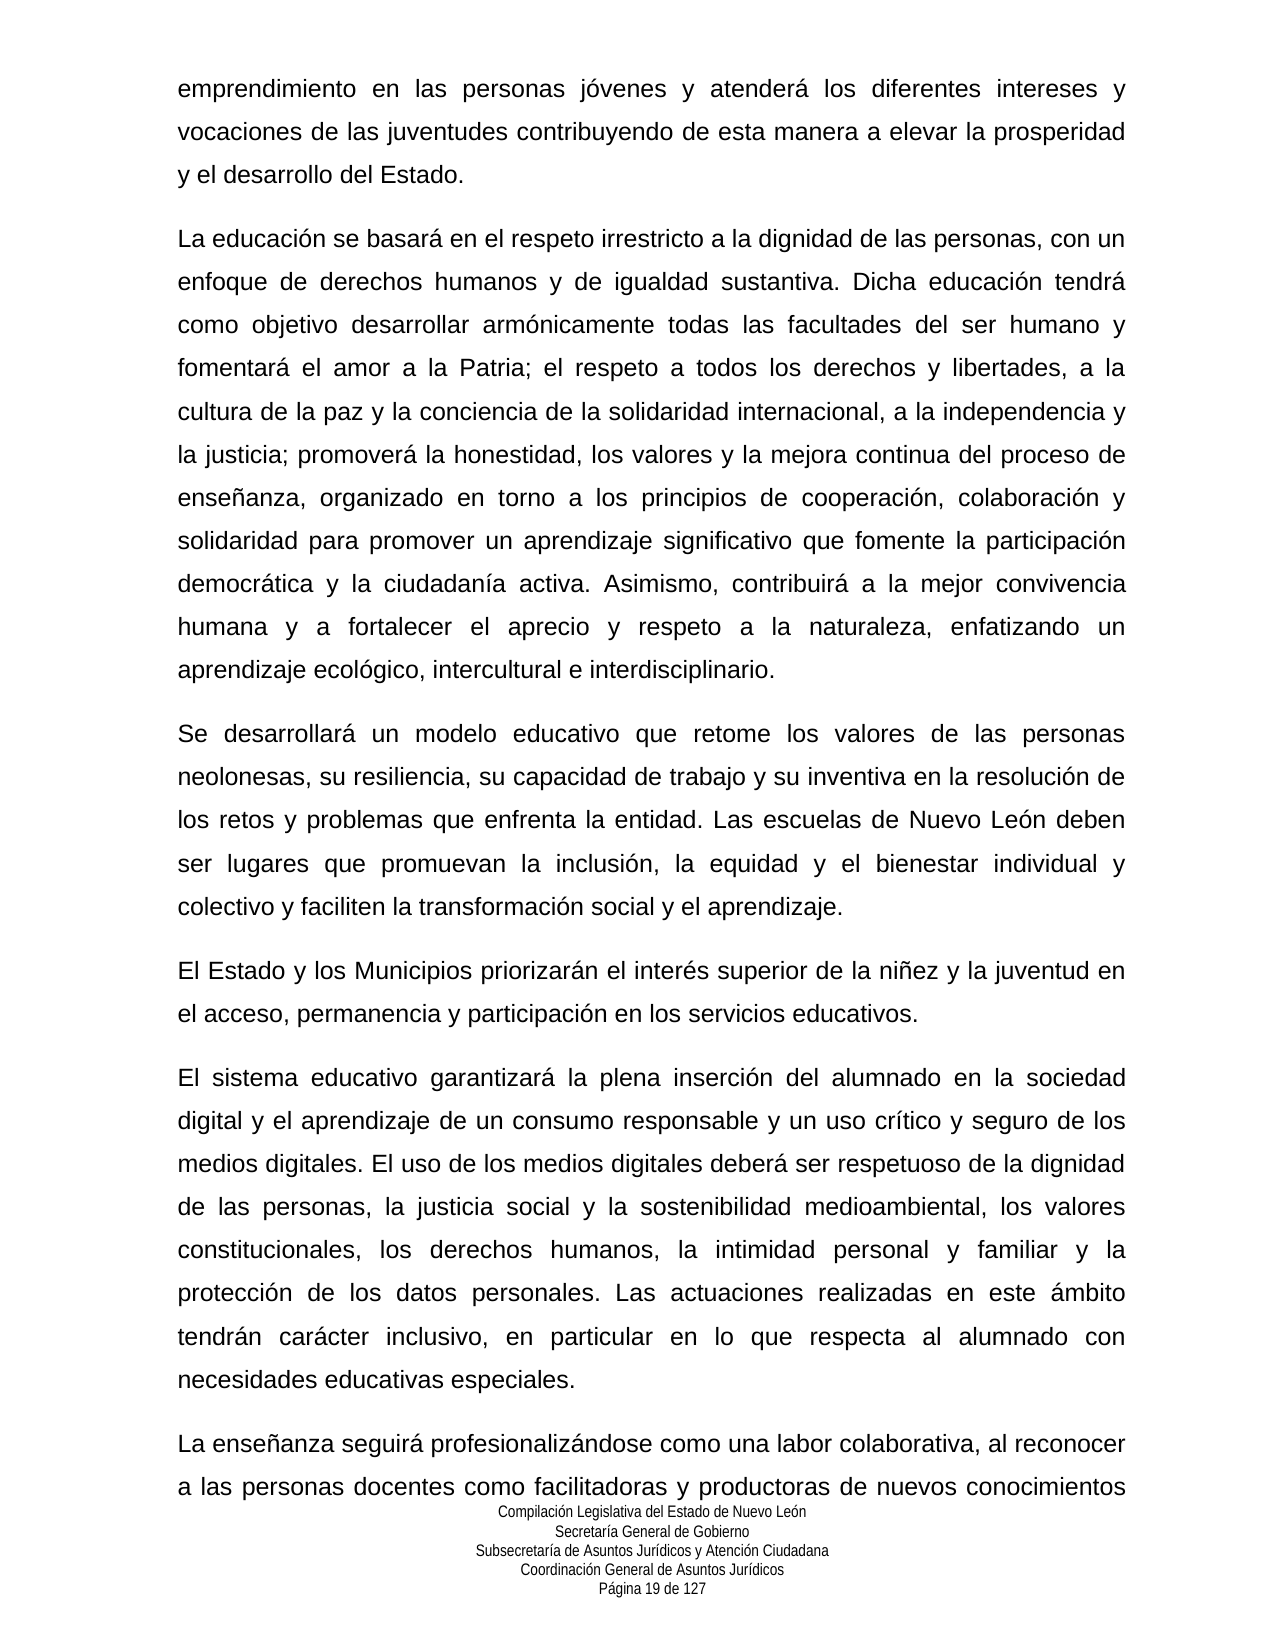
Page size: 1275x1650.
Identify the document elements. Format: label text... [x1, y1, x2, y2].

text La educación se basará en el respeto irrestricto a la dignidad de las personas, con un enfoque de derechos humanos y de igualdad sustantiva. Dicha educación tendrá como objetivo desarrollar armónicamente todas las facultades del ser humano y fomentará el amor a la Patria; el respeto a todos los derechos y libertades, a la cultura de la paz y la conciencia de la solidaridad internacional, a la independencia y la justicia; promoverá la honestidad, los valores y la mejora continua del proceso de enseñanza, organizado en torno a los principios de cooperación, colaboración y solidaridad para promover un aprendizaje significativo que fomente la participación democrática y la ciudadanía activa. Asimismo, contribuirá a la mejor convivencia humana y a fortalecer el aprecio y respeto a la naturaleza, enfatizando un aprendizaje ecológico, intercultural e interdisciplinario. [177, 224, 1127, 684]
text La enseñanza seguirá profesionalizándose como una labor colaborativa, al reconocer a las personas docentes como facilitadoras y productoras de nuevos conocimientos [177, 1429, 1127, 1501]
text emprendimiento en las personas jóvenes y atenderá los diferentes intereses y vocaciones de las juventudes contribuyendo de esta manera a elevar la prosperidad y el desarrollo del Estado. [177, 74, 1127, 189]
text El sistema educativo garantizará la plena inserción del alumnado en la sociedad digital y el aprendizaje de un consumo responsable y un uso crítico y seguro de los medios digitales. El uso de los medios digitales deberá ser respetuoso de la dignidad de las personas, la justicia social y la sostenibilidad medioambiental, los valores constitucionales, los derechos humanos, la intimidad personal y familiar y la protección de los datos personales. Las actuaciones realizadas en este ámbito tendrán carácter inclusivo, en particular en lo que respecta al alumnado con necesidades educativas especiales. [177, 1063, 1127, 1393]
text Se desarrollará un modelo educativo que retome los valores de las personas neolonesas, su resiliencia, su capacidad de trabajo y su inventiva en la resolución de los retos y problemas que enfrenta la entidad. Las escuelas de Nuevo León deben ser lugares que promuevan la inclusión, la equidad y el bienestar individual y colectivo y faciliten la transformación social y el aprendizaje. [177, 719, 1127, 921]
text El Estado y los Municipios priorizarán el interés superior de la niñez y la juventud en el acceso, permanencia y participación en los servicios educativos. [177, 956, 1127, 1028]
